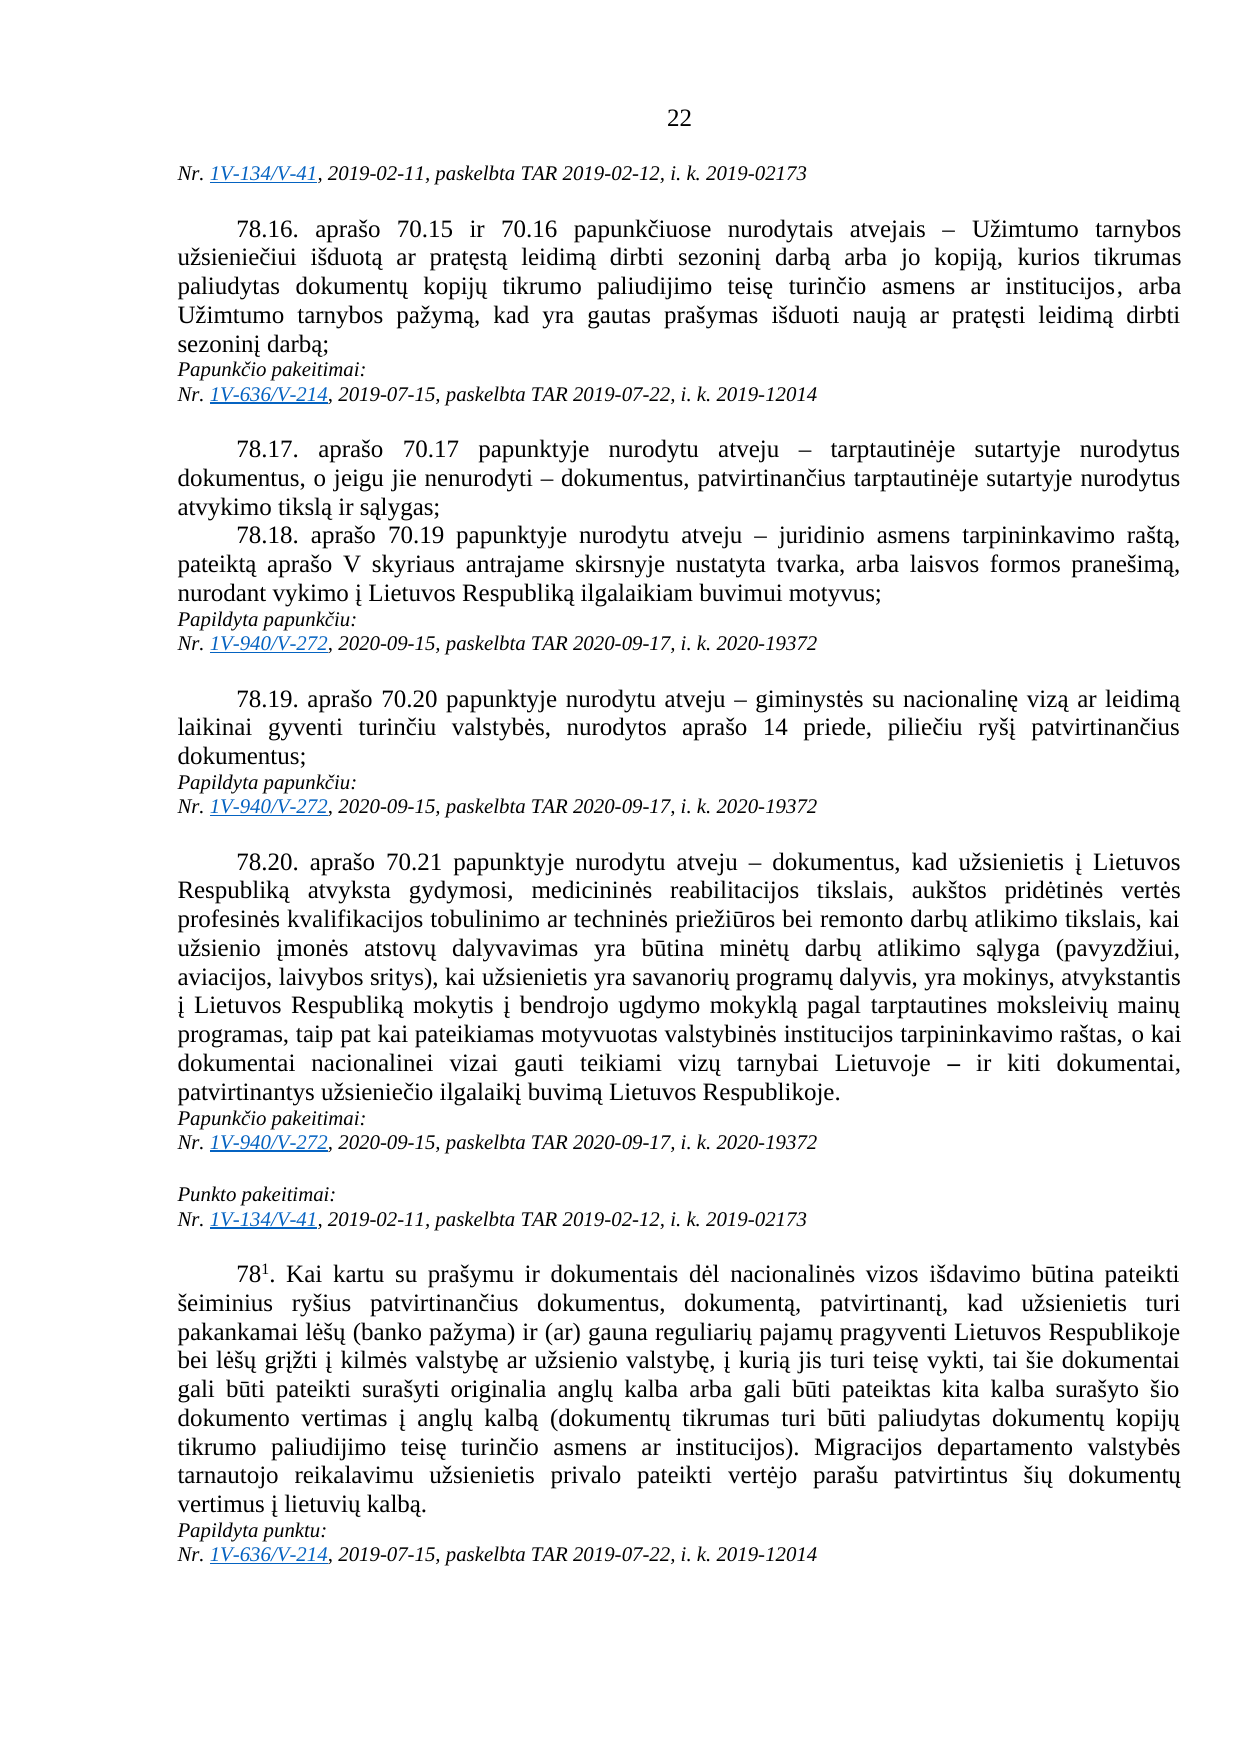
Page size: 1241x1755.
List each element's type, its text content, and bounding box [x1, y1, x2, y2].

text Nr. 1V-134/V-41, 2019-02-11, paskelbta TAR 2019-02-12, i. k. 2019-02173 [177, 1206, 1181, 1231]
text Nr. 1V-940/V-272, 2020-09-15, paskelbta TAR 2020-09-17, i. k. 2020-19372 [177, 1129, 1181, 1154]
text Papunkčio pakeitimai: [177, 357, 1181, 381]
text 78.20. aprašo 70.21 papunktyje nurodytu atveju – dokumentus, kad užsienietis į Lietuvos Respubliką atvyksta gydymosi, medicininės reabilitacijos tikslais, aukštos pridėtinės vertės profesinės kvalifikacijos tobulinimo ar techninės priežiūros bei remonto darbų atlikimo tikslais, kai užsienio įmonės atstovų dalyvavimas yra būtina minėtų darbų atlikimo sąlyga (pavyzdžiui, aviacijos, laivybos sritys), kai užsienietis yra savanorių programų dalyvis, yra mokinys, atvykstantis į Lietuvos Respubliką mokytis į bendrojo ugdymo mokyklą pagal tarptautines moksleivių mainų programas, taip pat kai pateikiamas motyvuotas valstybinės institucijos tarpininkavimo raštas, o kai dokumentai nacionalinei vizai gauti teikiami vizų tarnybai Lietuvoje – ir kiti dokumentai, patvirtinantys užsieniečio ilgalaikį buvimą Lietuvos Respublikoje. [177, 847, 1181, 1106]
text 78.19. aprašo 70.20 papunktyje nurodytu atveju – giminystės su nacionalinę vizą ar leidimą laikinai gyventi turinčiu valstybės, nurodytos aprašo 14 priede, piliečiu ryšį patvirtinančius dokumentus; [177, 684, 1181, 770]
text Nr. 1V-134/V-41, 2019-02-11, paskelbta TAR 2019-02-12, i. k. 2019-02173 [177, 161, 1181, 185]
text Nr. 1V-940/V-272, 2020-09-15, paskelbta TAR 2020-09-17, i. k. 2020-19372 [177, 631, 1181, 655]
text Nr. 1V-940/V-272, 2020-09-15, paskelbta TAR 2020-09-17, i. k. 2020-19372 [177, 794, 1181, 818]
text Nr. 1V-636/V-214, 2019-07-15, paskelbta TAR 2019-07-22, i. k. 2019-12014 [177, 1542, 1181, 1566]
text 78.18. aprašo 70.19 papunktyje nurodytu atveju – juridinio asmens tarpininkavimo raštą, pateiktą aprašo V skyriaus antrajame skirsnyje nustatyta tvarka, arba laisvos formos pranešimą, nurodant vykimo į Lietuvos Respubliką ilgalaikiam buvimui motyvus; [177, 521, 1181, 607]
text 78.16. aprašo 70.15 ir 70.16 papunkčiuose nurodytais atvejais – Užimtumo tarnybos užsieniečiui išduotą ar pratęstą leidimą dirbti sezoninį darbą arba jo kopiją, kurios tikrumas paliudytas dokumentų kopijų tikrumo paliudijimo teisę turinčio asmens ar institucijos, arba Užimtumo tarnybos pažymą, kad yra gautas prašymas išduoti naują ar pratęsti leidimą dirbti sezoninį darbą; [177, 214, 1181, 357]
text Nr. 1V-636/V-214, 2019-07-15, paskelbta TAR 2019-07-22, i. k. 2019-12014 [177, 381, 1181, 406]
text Punkto pakeitimai: [177, 1182, 1181, 1206]
text 78.17. aprašo 70.17 papunktyje nurodytu atveju – tarptautinėje sutartyje nurodytus dokumentus, o jeigu jie nenurodyti – dokumentus, patvirtinančius tarptautinėje sutartyje nurodytus atvykimo tikslą ir sąlygas; [177, 434, 1181, 521]
text Papildyta papunkčiu: [177, 770, 1181, 794]
text Papildyta papunkčiu: [177, 607, 1181, 631]
text 781. Kai kartu su prašymu ir dokumentais dėl nacionalinės vizos išdavimo būtina pateikti šeiminius ryšius patvirtinančius dokumentus, dokumentą, patvirtinantį, kad užsienietis turi pakankamai lėšų (banko pažyma) ir (ar) gauna reguliarių pajamų pragyventi Lietuvos Respublikoje bei lėšų grįžti į kilmės valstybę ar užsienio valstybę, į kurią jis turi teisę vykti, tai šie dokumentai gali būti pateikti surašyti originalia anglų kalba arba gali būti pateiktas kita kalba surašyto šio dokumento vertimas į anglų kalbą (dokumentų tikrumas turi būti paliudytas dokumentų kopijų tikrumo paliudijimo teisę turinčio asmens ar institucijos). Migracijos departamento valstybės tarnautojo reikalavimu užsienietis privalo pateikti vertėjo parašu patvirtintus šių dokumentų vertimus į lietuvių kalbą. [177, 1259, 1181, 1518]
text Papunkčio pakeitimai: [177, 1106, 1181, 1129]
text Papildyta punktu: [177, 1518, 1181, 1542]
